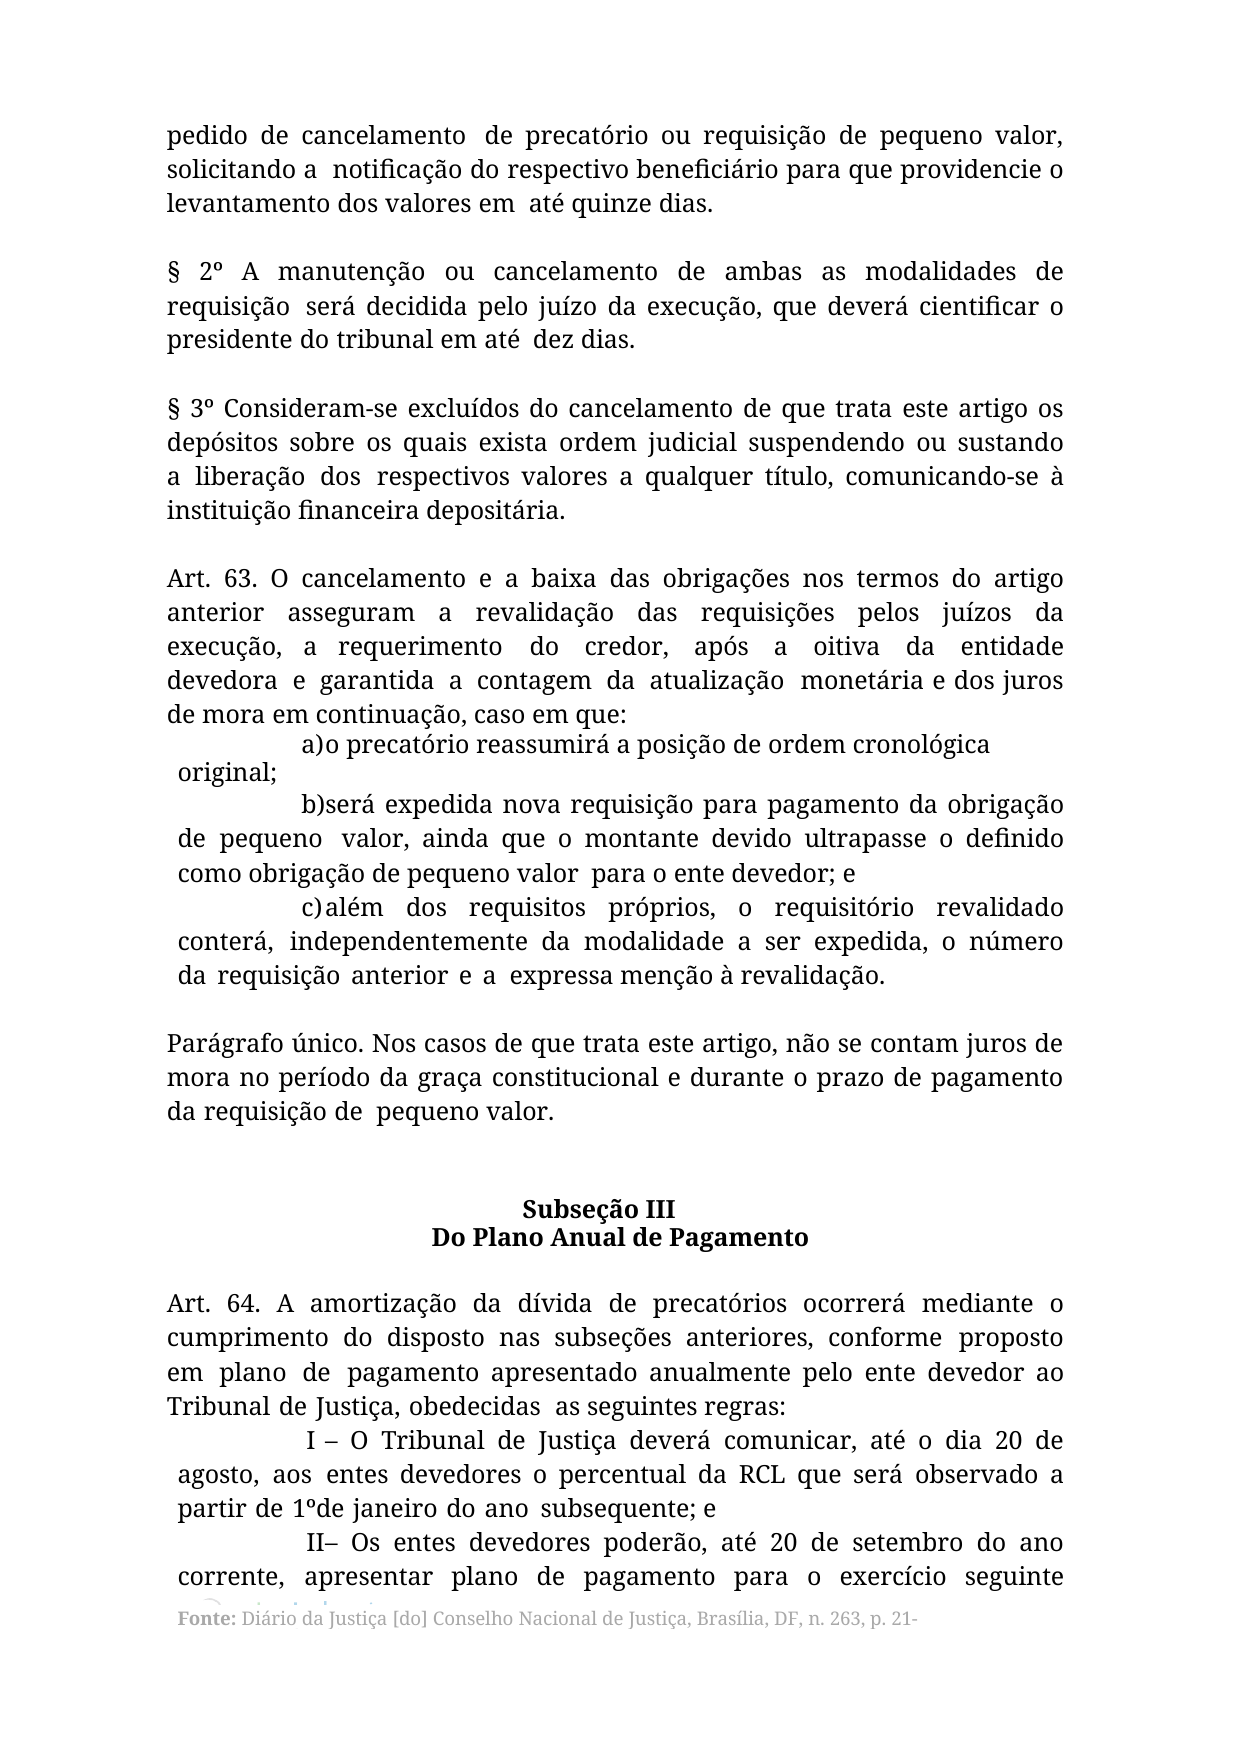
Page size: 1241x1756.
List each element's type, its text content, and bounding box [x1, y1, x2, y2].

text § 2º A manutenção ou cancelamento de ambas as modalidades de requisição será decidida pelo juízo da execução, que deverá cientificar o presidente do tribunal em até dez dias. [167, 254, 1064, 356]
text Art. 64. A amortização da dívida de precatórios ocorrerá mediante o cumprimento do disposto nas subseções anteriores, conforme proposto em plano de pagamento apresentado anualmente pelo ente devedor ao Tribunal de Justiça, obedecidas as seguintes regras: [167, 1286, 1064, 1422]
list além dos requisitos próprios, o requisitório revalidado conterá, independentemente da modalidade a ser expedida, o número da requisição anterior e a expressa menção à revalidação. [167, 889, 1064, 991]
text § 3º Consideram-se excluídos do cancelamento de que trata este artigo os depósitos sobre os quais exista ordem judicial suspendendo ou sustando a liberação dos respectivos valores a qualquer título, comunicando-se à instituição financeira depositária. [167, 390, 1064, 527]
list – O Tribunal de Justiça deverá comunicar, até o dia 20 de agosto, aos entes devedores o percentual da RCL que será observado a partir de 1ºde janeiro do ano subsequente; e [167, 1422, 1064, 1524]
list será expedida nova requisição para pagamento da obrigação de pequeno valor, ainda que o montante devido ultrapasse o definido como obrigação de pequeno valor para o ente devedor; e [167, 787, 1064, 889]
text pedido de cancelamento de precatório ou requisição de pequeno valor, solicitando a notificação do respectivo beneficiário para que providencie o levantamento dos valores em até quinze dias. [167, 118, 1064, 220]
text Art. 63. O cancelamento e a baixa das obrigações nos termos do artigo anterior asseguram a revalidação das requisições pelos juízos da execução, a requerimento do credor, após a oitiva da entidade devedora e garantida a contagem da atualização monetária e dos juros de mora em continuação, caso em que: [167, 561, 1064, 731]
picture [177, 1598, 384, 1605]
text Parágrafo único. Nos casos de que trata este artigo, não se contam juros de mora no período da graça constitucional e durante o prazo de pagamento da requisição de pequeno valor. [167, 1026, 1064, 1128]
text Do Plano Anual de Pagamento [334, 1224, 907, 1252]
subtitle Subseção III [167, 1196, 1031, 1224]
list – Os entes devedores poderão, até 20 de setembro do ano corrente, apresentar plano de pagamento para o exercício seguinte [167, 1524, 1064, 1593]
list o precatório reassumirá a posição de ordem cronológica original; [167, 731, 1076, 787]
